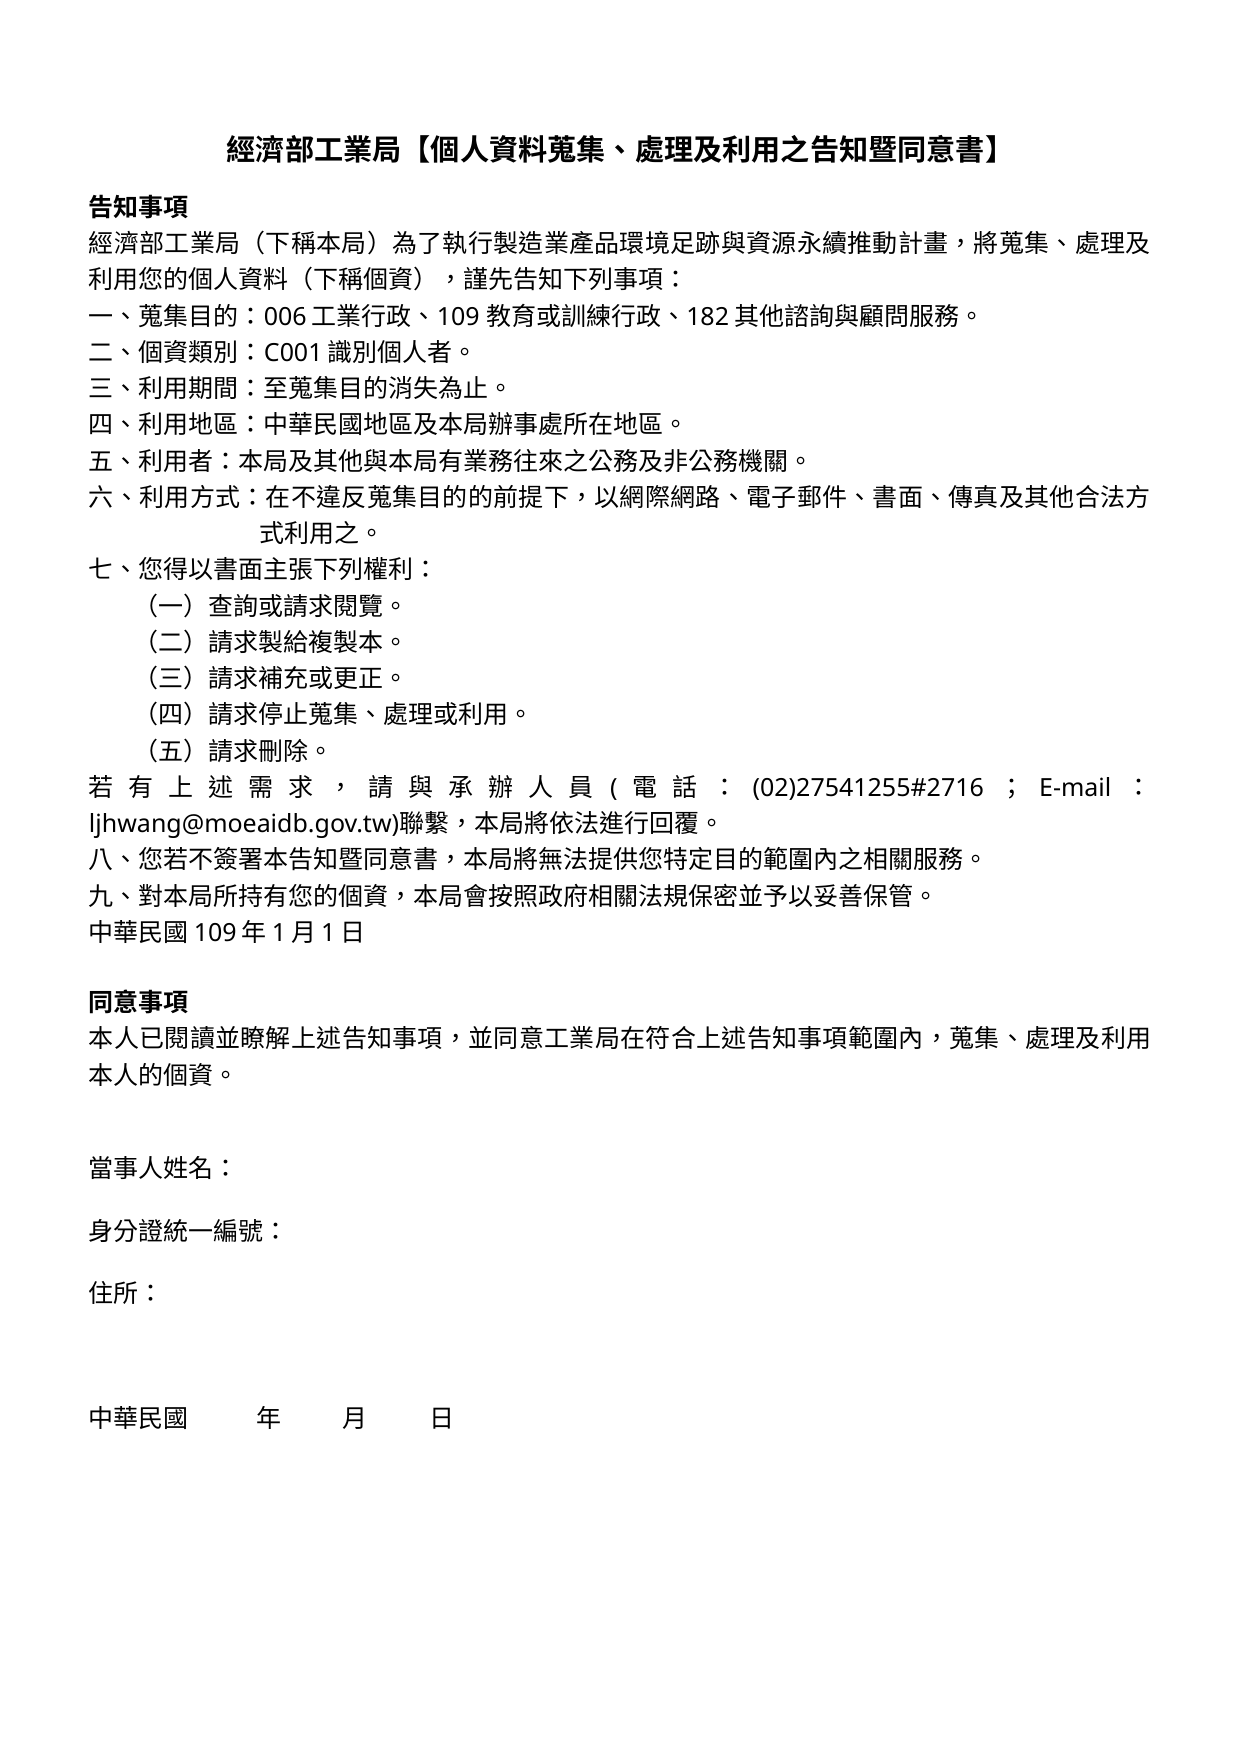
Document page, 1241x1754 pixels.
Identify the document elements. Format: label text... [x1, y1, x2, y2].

text （五）請求刪除。 [133, 731, 1152, 767]
text 一、蒐集目的：006工業行政、109 教育或訓練行政、182其他諮詢與顧問服務。 [89, 296, 1152, 332]
text 七、您得以書面主張下列權利： [89, 550, 1152, 586]
text 四、利用地區：中華民國地區及本局辦事處所在地區。 [89, 405, 1152, 441]
text 九、對本局所持有您的個資，本局會按照政府相關法規保密並予以妥善保管。 [89, 876, 1152, 912]
text 當事人姓名： [89, 1125, 1152, 1188]
text 三、利用期間：至蒐集目的消失為止。 [89, 368, 1152, 405]
text 同意事項 [89, 983, 1152, 1019]
text 告知事項 [89, 187, 1152, 223]
text 經濟部工業局（下稱本局）為了執行製造業產品環境足跡與資源永續推動計畫，將蒐集、處理及利用您的個人資料（下稱個資），謹先告知下列事項： [89, 223, 1152, 296]
text 六、利用方式：在不違反蒐集目的的前提下，以網際網路、電子郵件、書面、傳真及其他合法方式利用之。 [89, 477, 1152, 550]
text 八、您若不簽署本告知暨同意書，本局將無法提供您特定目的範圍內之相關服務。 [89, 840, 1152, 876]
text 身分證統一編號： [89, 1188, 1152, 1250]
text 中華民國 年 月 日 [89, 1375, 1152, 1438]
text （三）請求補充或更正。 [133, 658, 1152, 695]
text 經濟部工業局【個人資料蒐集、處理及利用之告知暨同意書】 [89, 126, 1152, 168]
text （四）請求停止蒐集、處理或利用。 [133, 695, 1152, 731]
text 本人已閱讀並瞭解上述告知事項，並同意工業局在符合上述告知事項範圍內，蒐集、處理及利用本人的個資。 [89, 1019, 1152, 1091]
text 五、利用者：本局及其他與本局有業務往來之公務及非公務機關。 [89, 441, 1152, 477]
text 中華民國109年1月1日 [89, 912, 1152, 948]
text （二）請求製給複製本。 [133, 622, 1152, 658]
text 住所： [89, 1250, 1152, 1313]
text 二、個資類別：C001識別個人者。 [89, 332, 1152, 368]
text 若有上述需求，請與承辦人員(電話：(02)27541255#2716；E-mail：ljhwang@moeaidb.gov.tw)聯繫，本局將依法進行回覆。 [89, 767, 1152, 840]
text （一）查詢或請求閱覽。 [133, 586, 1152, 622]
